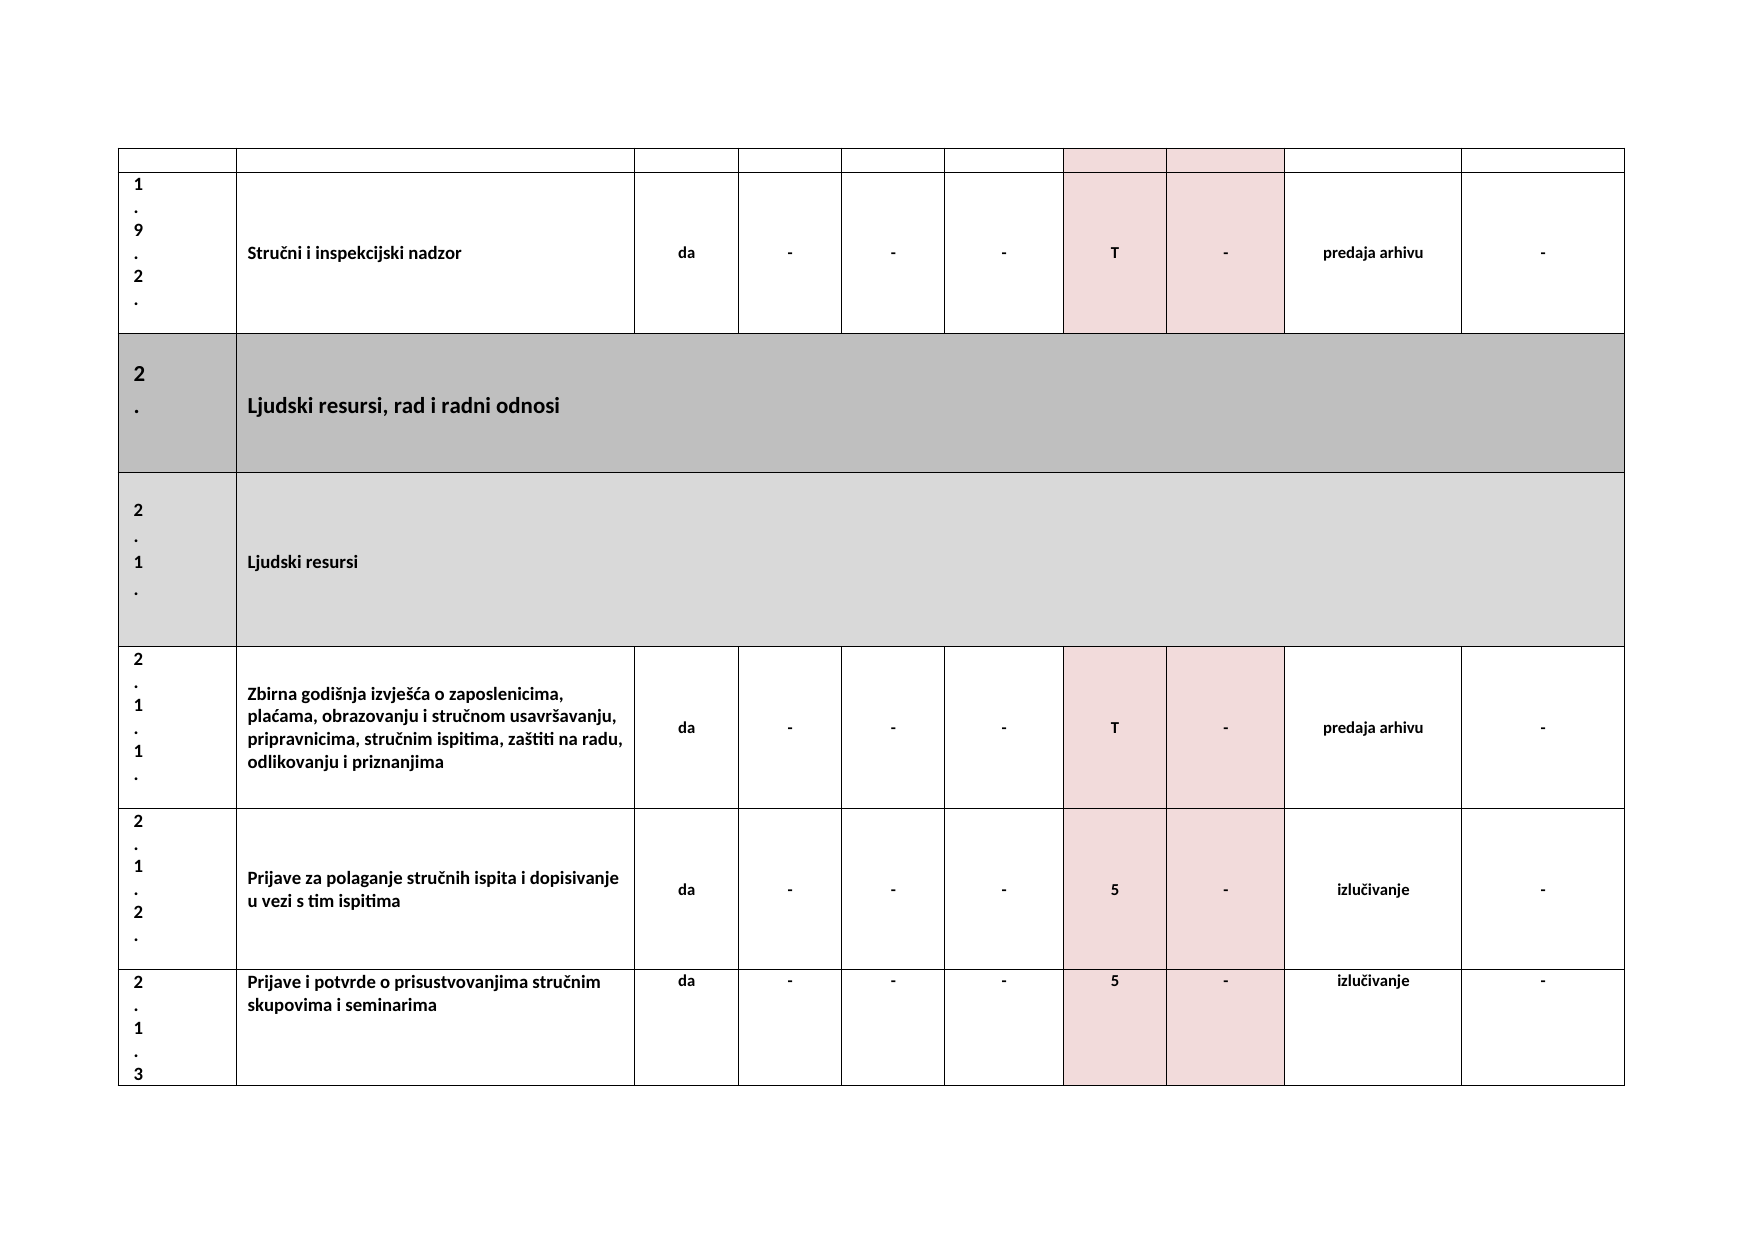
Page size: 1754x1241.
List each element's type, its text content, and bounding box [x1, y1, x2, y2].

table_cell [1064, 149, 1166, 172]
table_cell Prijave i potvrde o prisustvovanjima stručnim skupovima i seminarima [237, 970, 634, 1085]
table_cell [119, 647, 236, 808]
table_cell T [1064, 647, 1166, 808]
table_cell - [1462, 149, 1624, 172]
table_cell - [842, 149, 944, 172]
table_cell izlučivanje [1285, 809, 1461, 969]
table_cell [119, 970, 236, 1085]
table_cell T [1064, 173, 1166, 333]
table_cell izlučivanje [1285, 970, 1461, 1085]
table_cell - [1167, 149, 1284, 172]
table_cell - [1462, 173, 1624, 333]
table_cell [119, 149, 236, 172]
table_cell - [739, 173, 841, 333]
table_cell - [945, 173, 1063, 333]
table_cell Prijave za polaganje stručnih ispita i dopisivanje u vezi s tim ispitima [237, 809, 634, 969]
table_cell - [842, 647, 944, 808]
table_cell [635, 149, 738, 172]
table_cell - [1462, 809, 1624, 969]
table_cell - [945, 647, 1063, 808]
table_cell - [739, 970, 841, 1085]
table_cell - [945, 970, 1063, 1085]
table_cell - [1462, 970, 1624, 1085]
table_cell - [1167, 647, 1284, 808]
table_cell - [739, 647, 841, 808]
table_cell 5 [1064, 970, 1166, 1085]
table_cell - [1167, 173, 1284, 333]
table_cell [119, 473, 236, 646]
table_cell - [945, 809, 1063, 969]
table_cell da [635, 647, 738, 808]
table_cell Stručni i inspekcijski nadzor [237, 173, 634, 333]
table_cell Zbirna godišnja izvješća o zaposlenicima, plaćama, obrazovanju i stručnom usavršavanju, pripravnicima, stručnim ispitima, zaštiti na radu, odlikovanju i priznanjima [237, 647, 634, 808]
table_cell Ljudski resursi, rad i radni odnosi [237, 334, 1624, 472]
table_cell predaja arhivu [1285, 647, 1461, 808]
table_cell - [842, 809, 944, 969]
table_cell [237, 149, 634, 172]
table_cell [119, 173, 236, 333]
table_cell da [635, 173, 738, 333]
table_cell - [945, 149, 1063, 172]
table_cell - [842, 173, 944, 333]
table_cell - [739, 809, 841, 969]
table_cell da [635, 970, 738, 1085]
table_cell 5 [1064, 809, 1166, 969]
table_cell - [1167, 809, 1284, 969]
table_cell da [635, 809, 738, 969]
table_cell - [1167, 970, 1284, 1085]
table_cell [1285, 149, 1461, 172]
table_cell Ljudski resursi [237, 473, 1624, 646]
table_cell - [1462, 647, 1624, 808]
table_cell [119, 809, 236, 969]
table_cell - [739, 149, 841, 172]
table_cell [119, 334, 236, 472]
table_cell predaja arhivu [1285, 173, 1461, 333]
table_cell - [842, 970, 944, 1085]
